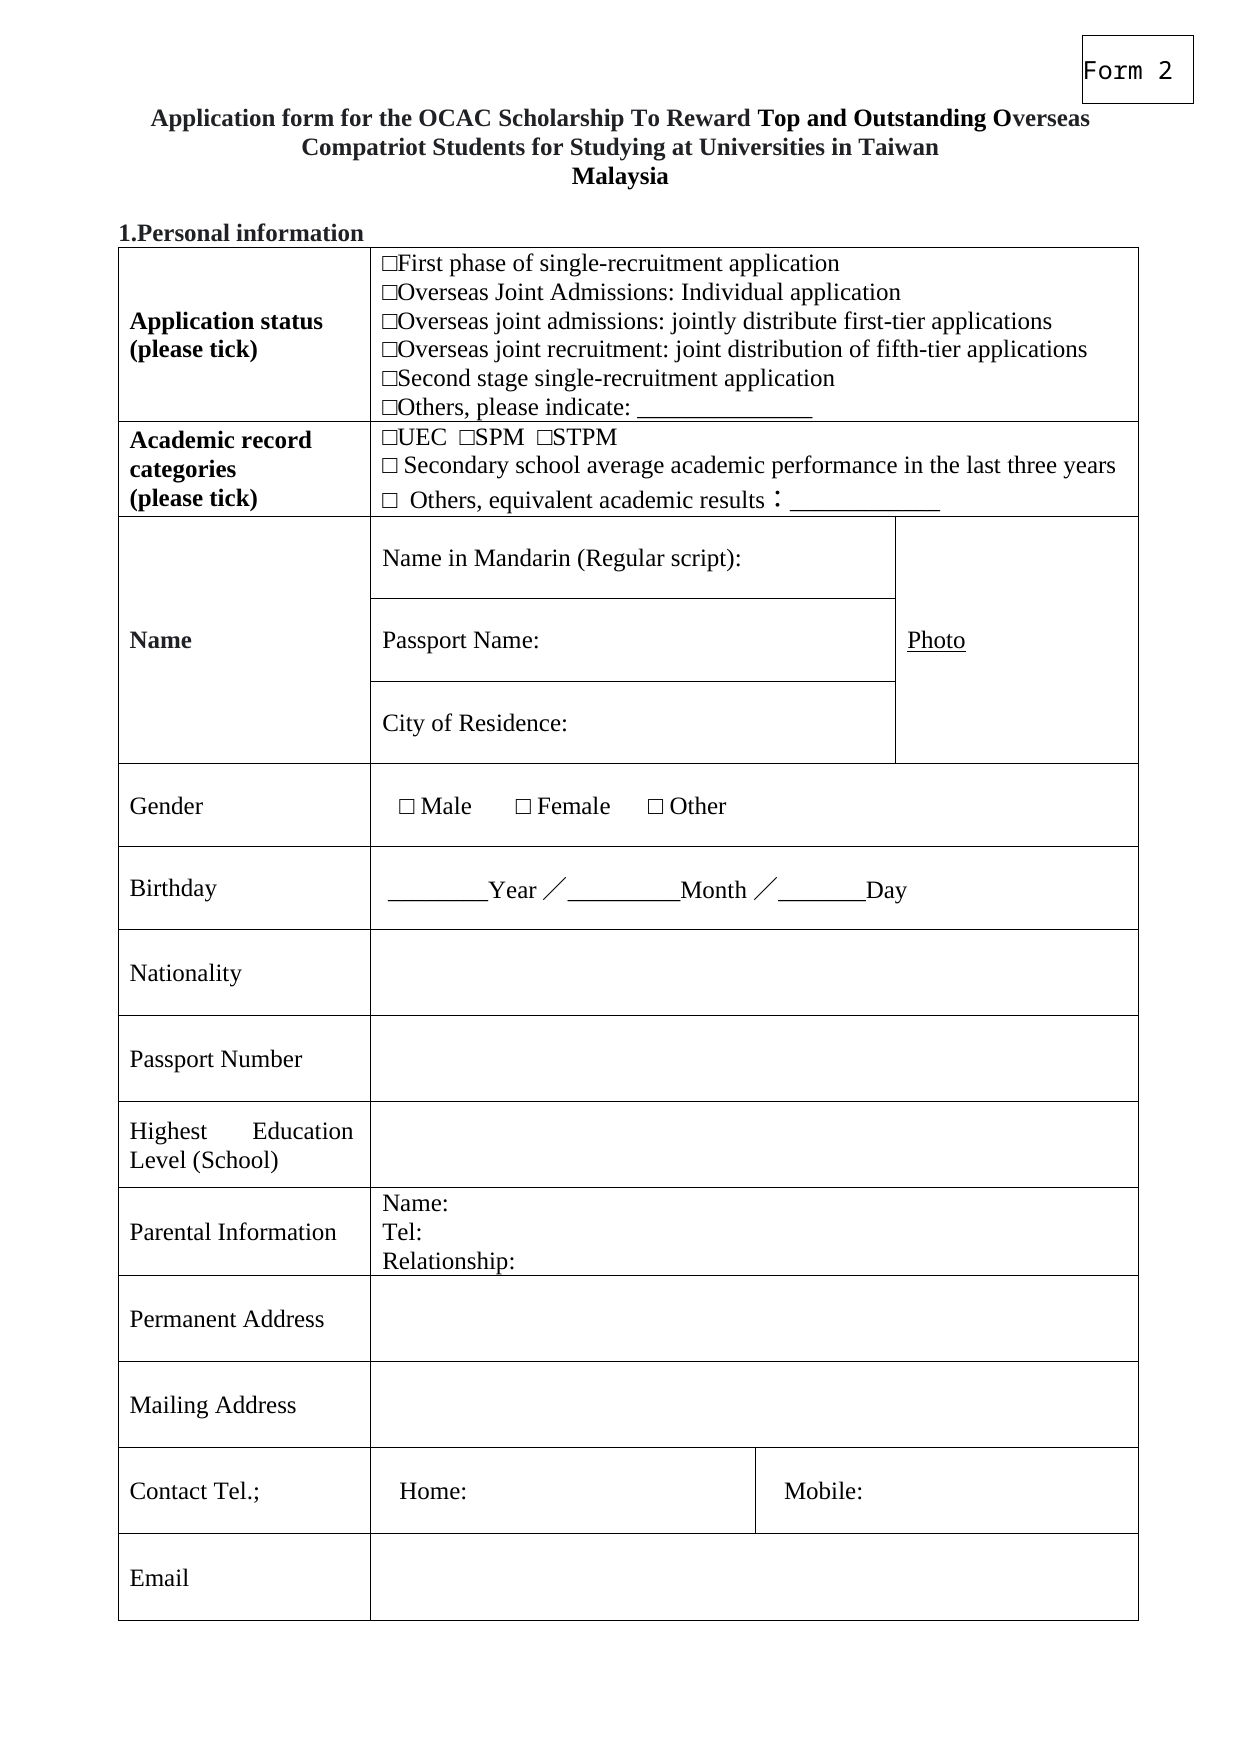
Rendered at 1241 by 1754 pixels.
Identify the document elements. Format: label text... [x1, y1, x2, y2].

table_cell ________Year ／_________Month ／_______Day [371, 847, 1138, 928]
table_cell City ​​of Residence: [371, 682, 895, 763]
table_cell Permanent Address [119, 1276, 370, 1361]
table_cell Academic record categories (please tick) [119, 422, 370, 516]
table_cell Mailing Address [119, 1362, 370, 1447]
table_cell Passport Name: [371, 599, 895, 681]
table_cell [371, 1016, 1138, 1101]
table_cell □ Male □ Female □ Other [371, 764, 1138, 846]
table_cell Name in Mandarin (Regular script): [371, 517, 895, 598]
table_header Application status (please tick) [119, 248, 370, 421]
table_cell Photo [896, 517, 1138, 763]
table_cell Nationality [119, 930, 370, 1015]
table_cell Email [119, 1534, 370, 1619]
table_cell Parental Information [119, 1188, 370, 1274]
table_cell Gender [119, 764, 370, 846]
table_cell Mobile: [756, 1448, 1138, 1533]
table_cell Highest Education Level (School) [119, 1102, 370, 1187]
table_cell Name: Tel: Relationship: [371, 1188, 1138, 1274]
table_cell □UEC □SPM □STPM □ Secondary school average academic performance in the last three years □ Others, equivalent academic results：____________ [371, 422, 1138, 516]
table_cell [371, 1102, 1138, 1187]
table_cell [371, 1276, 1138, 1361]
table_cell Birthday [119, 847, 370, 928]
table_cell [371, 1362, 1138, 1447]
table_cell Name [119, 517, 370, 763]
text Application form for the OCAC Scholarship To Reward Top and Outstanding Overseas Compatriot Students for Studying at Universities in Taiwan [118, 103, 1122, 161]
table_header □First phase of single-recruitment application □Overseas Joint Admissions: Individual application □Overseas joint admissions: jointly distribute first-tier applications □Overseas joint recruitment: joint distribution of fifth-tier applications □Second stage single-recruitment application □Others, please indicate: ______________ [371, 248, 1138, 421]
table_cell Passport Number [119, 1016, 370, 1101]
table_cell [371, 1534, 1138, 1619]
table_cell Home: [371, 1448, 755, 1533]
table_cell [371, 930, 1138, 1015]
table_cell Contact Tel.; [119, 1448, 370, 1533]
text 1.Personal information [118, 218, 1122, 247]
text Malaysia [118, 161, 1122, 190]
